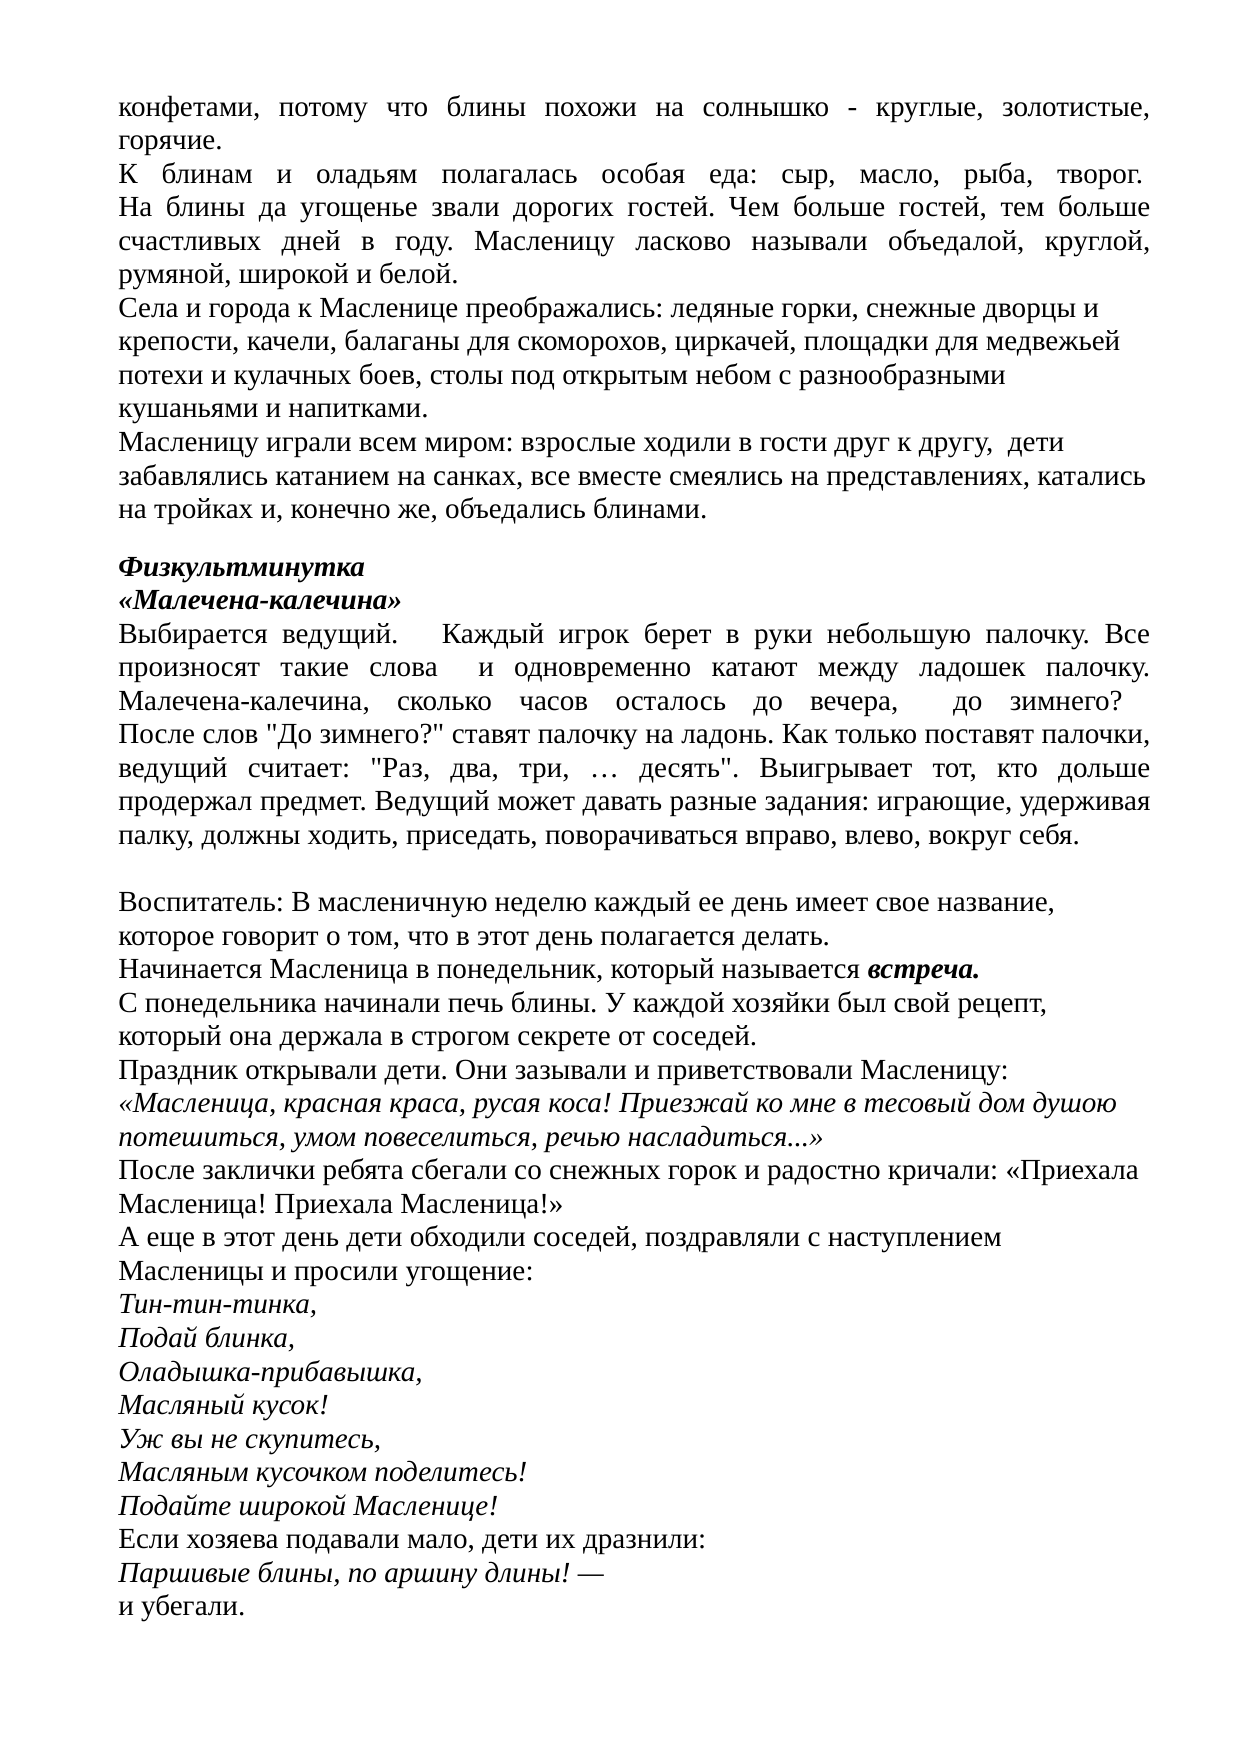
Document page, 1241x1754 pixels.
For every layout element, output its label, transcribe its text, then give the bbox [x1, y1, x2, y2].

text Физкультминутка [118, 549, 1152, 582]
text Воспитатель: В масленичную неделю каждый ее день имеет свое название, которое говорит о том, что в этот день полагается делать. [118, 884, 1152, 951]
text «Малечена-калечина» [118, 582, 1152, 616]
text Начинается Масленица в понедельник, который называется встреча. С понедельника начинали печь блины. У каждой хозяйки был свой рецепт, который она держала в строгом секрете от соседей. Праздник открывали дети. Они зазывали и приветствовали Масленицу: «Масленица, красная краса, русая коса! Приезжай ко мне в тесовый дом душою потешиться, умом повеселиться, речью насладиться...» После заклички ребята сбегали со снежных горок и радостно кричали: «Приехала Масленица! Приехала Масленица!» А еще в этот день дети обходили соседей, поздравляли с наступлением Масленицы и просили угощение: Тин-тин-тинка, Подай блинка, Оладышка-прибавышка, Масляный кусок! Уж вы не скупитесь, Масляным кусочком поделитесь! Подайте широкой Масленице! Если хозяева подавали мало, дети их дразнили: Паршивые блины, по аршину длины! — и убегали. [118, 951, 1152, 1622]
text Выбирается ведущий. Каждый игрок берет в руки небольшую палочку. Все произносят такие слова и одновременно катают между ладошек палочку. Малечена-калечина, сколько часов осталось до вечера, до зимнего? После слов "До зимнего?" ставят палочку на ладонь. Как только поставят палочки, ведущий считает: "Раз, два, три, … десять". Выигрывает тот, кто дольше продержал предмет. Ведущий может давать разные задания: играющие, удерживая палку, должны ходить, приседать, поворачиваться вправо, влево, вокруг себя. [118, 616, 1152, 851]
text конфетами, потому что блины похожи на солнышко - круглые, золотистые, горячие. [118, 89, 1152, 156]
text К блинам и оладьям полагалась особая еда: сыр, масло, рыба, творог. На блины да угощенье звали дорогих гостей. Чем больше гостей, тем больше счастливых дней в году. Масленицу ласково называли объедалой, круглой, румяной, широкой и белой. [118, 156, 1152, 290]
text Села и города к Масленице преображались: ледяные горки, снежные дворцы и крепости, качели, балаганы для скоморохов, циркачей, площадки для медвежьей потехи и кулачных боев, столы под открытым небом с разнообразными кушаньями и напитками. Масленицу играли всем миром: взрослые ходили в гости друг к другу, дети забавлялись катанием на санках, все вместе смеялись на представлениях, катались на тройках и, конечно же, объедались блинами. [118, 290, 1152, 525]
